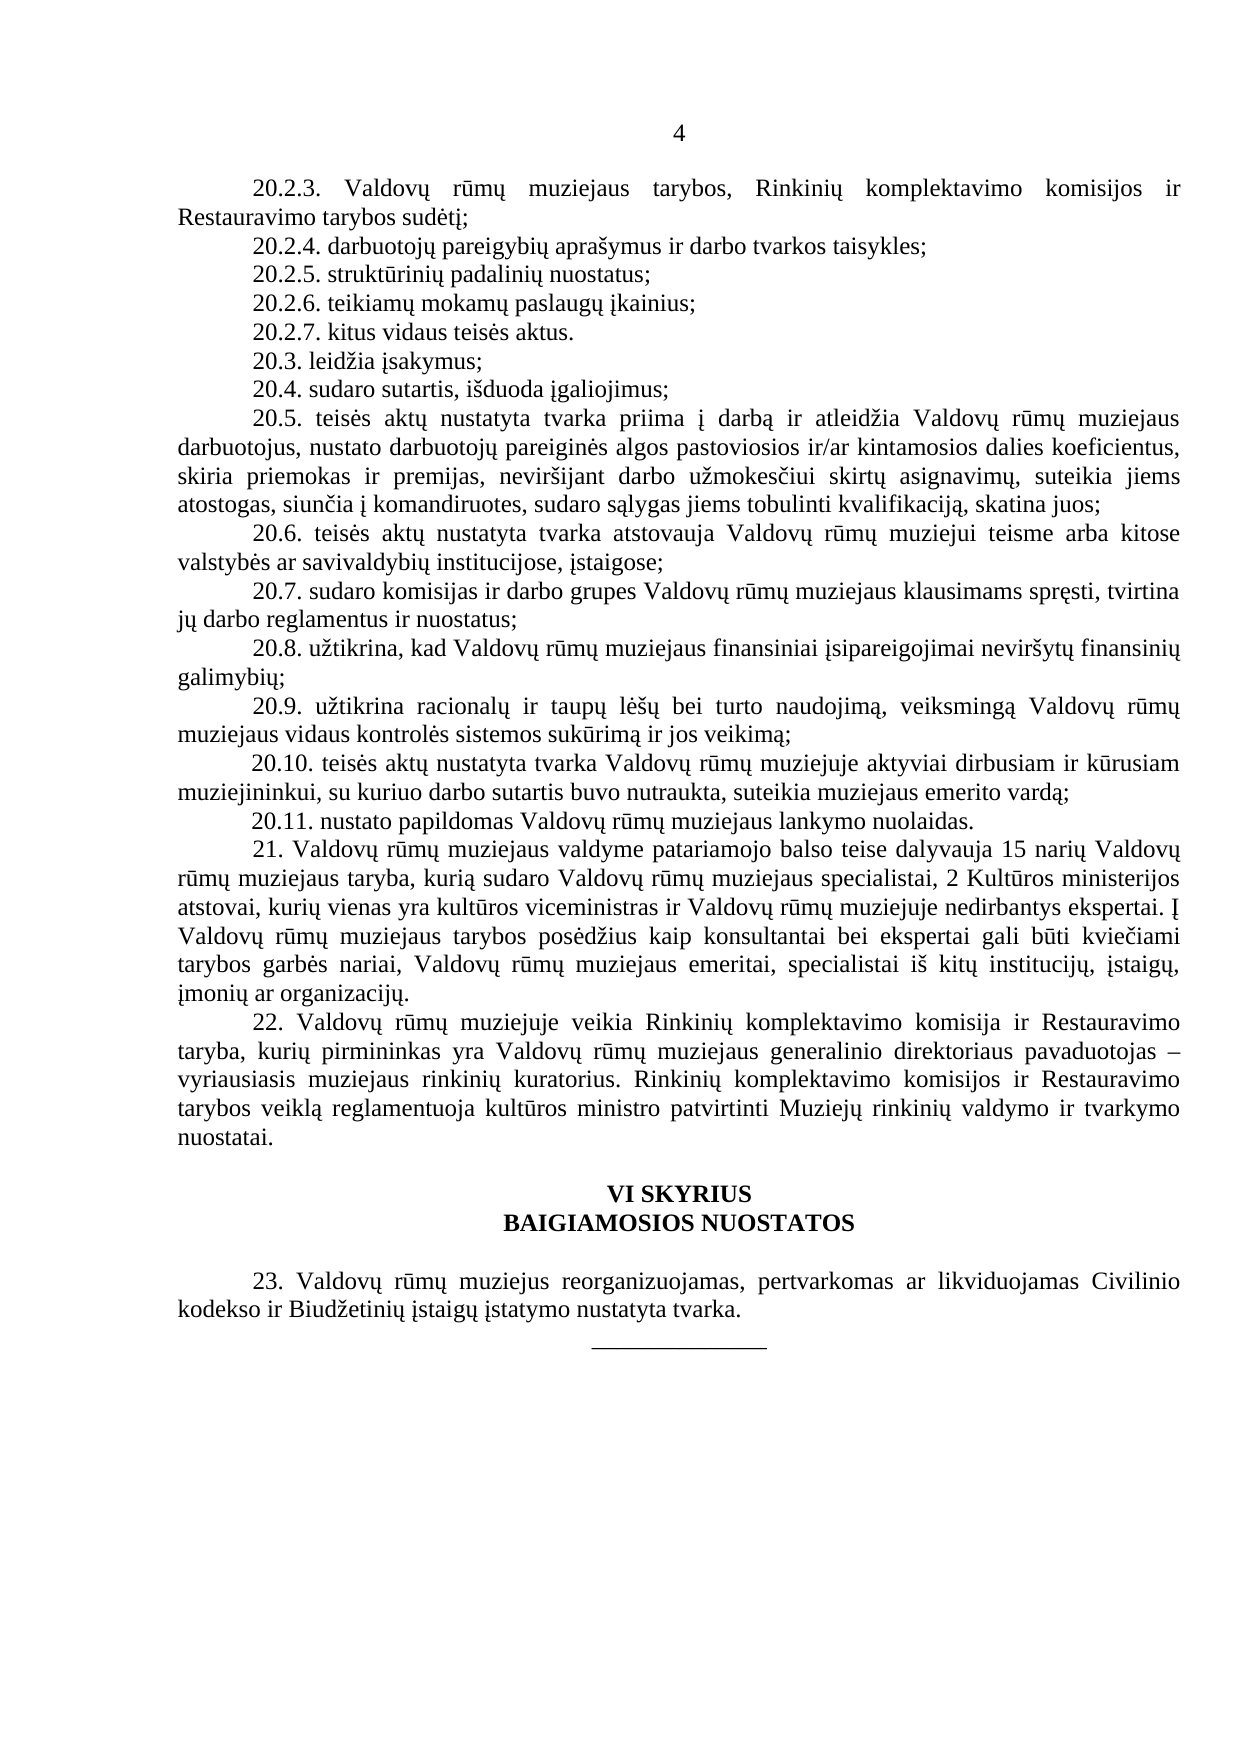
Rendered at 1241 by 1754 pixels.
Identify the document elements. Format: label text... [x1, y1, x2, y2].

text 21. Valdovų rūmų muziejaus valdyme patariamojo balso teise dalyvauja 15 narių Valdovų rūmų muziejaus taryba, kurią sudaro Valdovų rūmų muziejaus specialistai, 2 Kultūros ministerijos atstovai, kurių vienas yra kultūros viceministras ir Valdovų rūmų muziejuje nedirbantys ekspertai. Į Valdovų rūmų muziejaus tarybos posėdžius kaip konsultantai bei ekspertai gali būti kviečiami tarybos garbės nariai, Valdovų rūmų muziejaus emeritai, specialistai iš kitų institucijų, įstaigų, įmonių ar organizacijų. [177, 834, 1181, 1007]
text 20.7. sudaro komisijas ir darbo grupes Valdovų rūmų muziejaus klausimams spręsti, tvirtina jų darbo reglamentus ir nuostatus; [177, 576, 1181, 633]
text 23. Valdovų rūmų muziejus reorganizuojamas, pertvarkomas ar likviduojamas Civilinio kodekso ir Biudžetinių įstaigų įstatymo nustatyta tvarka. [177, 1266, 1181, 1323]
text 20.9. užtikrina racionalų ir taupų lėšų bei turto naudojimą, veiksmingą Valdovų rūmų muziejaus vidaus kontrolės sistemos sukūrimą ir jos veikimą; [177, 691, 1181, 748]
text 20.4. sudaro sutartis, išduoda įgaliojimus; [177, 374, 1181, 403]
text 20.2.4. darbuotojų pareigybių aprašymus ir darbo tvarkos taisykles; [177, 231, 1181, 259]
text 20.2.5. struktūrinių padalinių nuostatus; [177, 259, 1181, 288]
text 20.3. leidžia įsakymus; [177, 346, 1181, 374]
text 20.10. teisės aktų nustatyta tvarka Valdovų rūmų muziejuje aktyviai dirbusiam ir kūrusiam muziejininkui, su kuriuo darbo sutartis buvo nutraukta, suteikia muziejaus emerito vardą; [177, 748, 1181, 806]
text 20.2.3. Valdovų rūmų muziejaus tarybos, Rinkinių komplektavimo komisijos ir Restauravimo tarybos sudėtį; [177, 173, 1181, 231]
text 20.11. nustato papildomas Valdovų rūmų muziejaus lankymo nuolaidas. [177, 806, 1181, 834]
text VI SKYRIUS [177, 1179, 1181, 1208]
text 20.5. teisės aktų nustatyta tvarka priima į darbą ir atleidžia Valdovų rūmų muziejaus darbuotojus, nustato darbuotojų pareiginės algos pastoviosios ir/ar kintamosios dalies koeficientus, skiria priemokas ir premijas, neviršijant darbo užmokesčiui skirtų asignavimų, suteikia jiems atostogas, siunčia į komandiruotes, sudaro sąlygas jiems tobulinti kvalifikaciją, skatina juos; [177, 403, 1181, 518]
text BAIGIAMOSIOS NUOSTATOS [177, 1208, 1181, 1237]
text ______________ [177, 1323, 1181, 1352]
text 22. Valdovų rūmų muziejuje veikia Rinkinių komplektavimo komisija ir Restauravimo taryba, kurių pirmininkas yra Valdovų rūmų muziejaus generalinio direktoriaus pavaduotojas – vyriausiasis muziejaus rinkinių kuratorius. Rinkinių komplektavimo komisijos ir Restauravimo tarybos veiklą reglamentuoja kultūros ministro patvirtinti Muziejų rinkinių valdymo ir tvarkymo nuostatai. [177, 1007, 1181, 1151]
text 20.2.6. teikiamų mokamų paslaugų įkainius; [177, 288, 1181, 317]
text 20.8. užtikrina, kad Valdovų rūmų muziejaus finansiniai įsipareigojimai neviršytų finansinių galimybių; [177, 633, 1181, 691]
text 20.6. teisės aktų nustatyta tvarka atstovauja Valdovų rūmų muziejui teisme arba kitose valstybės ar savivaldybių institucijose, įstaigose; [177, 518, 1181, 576]
text 20.2.7. kitus vidaus teisės aktus. [177, 317, 1181, 346]
